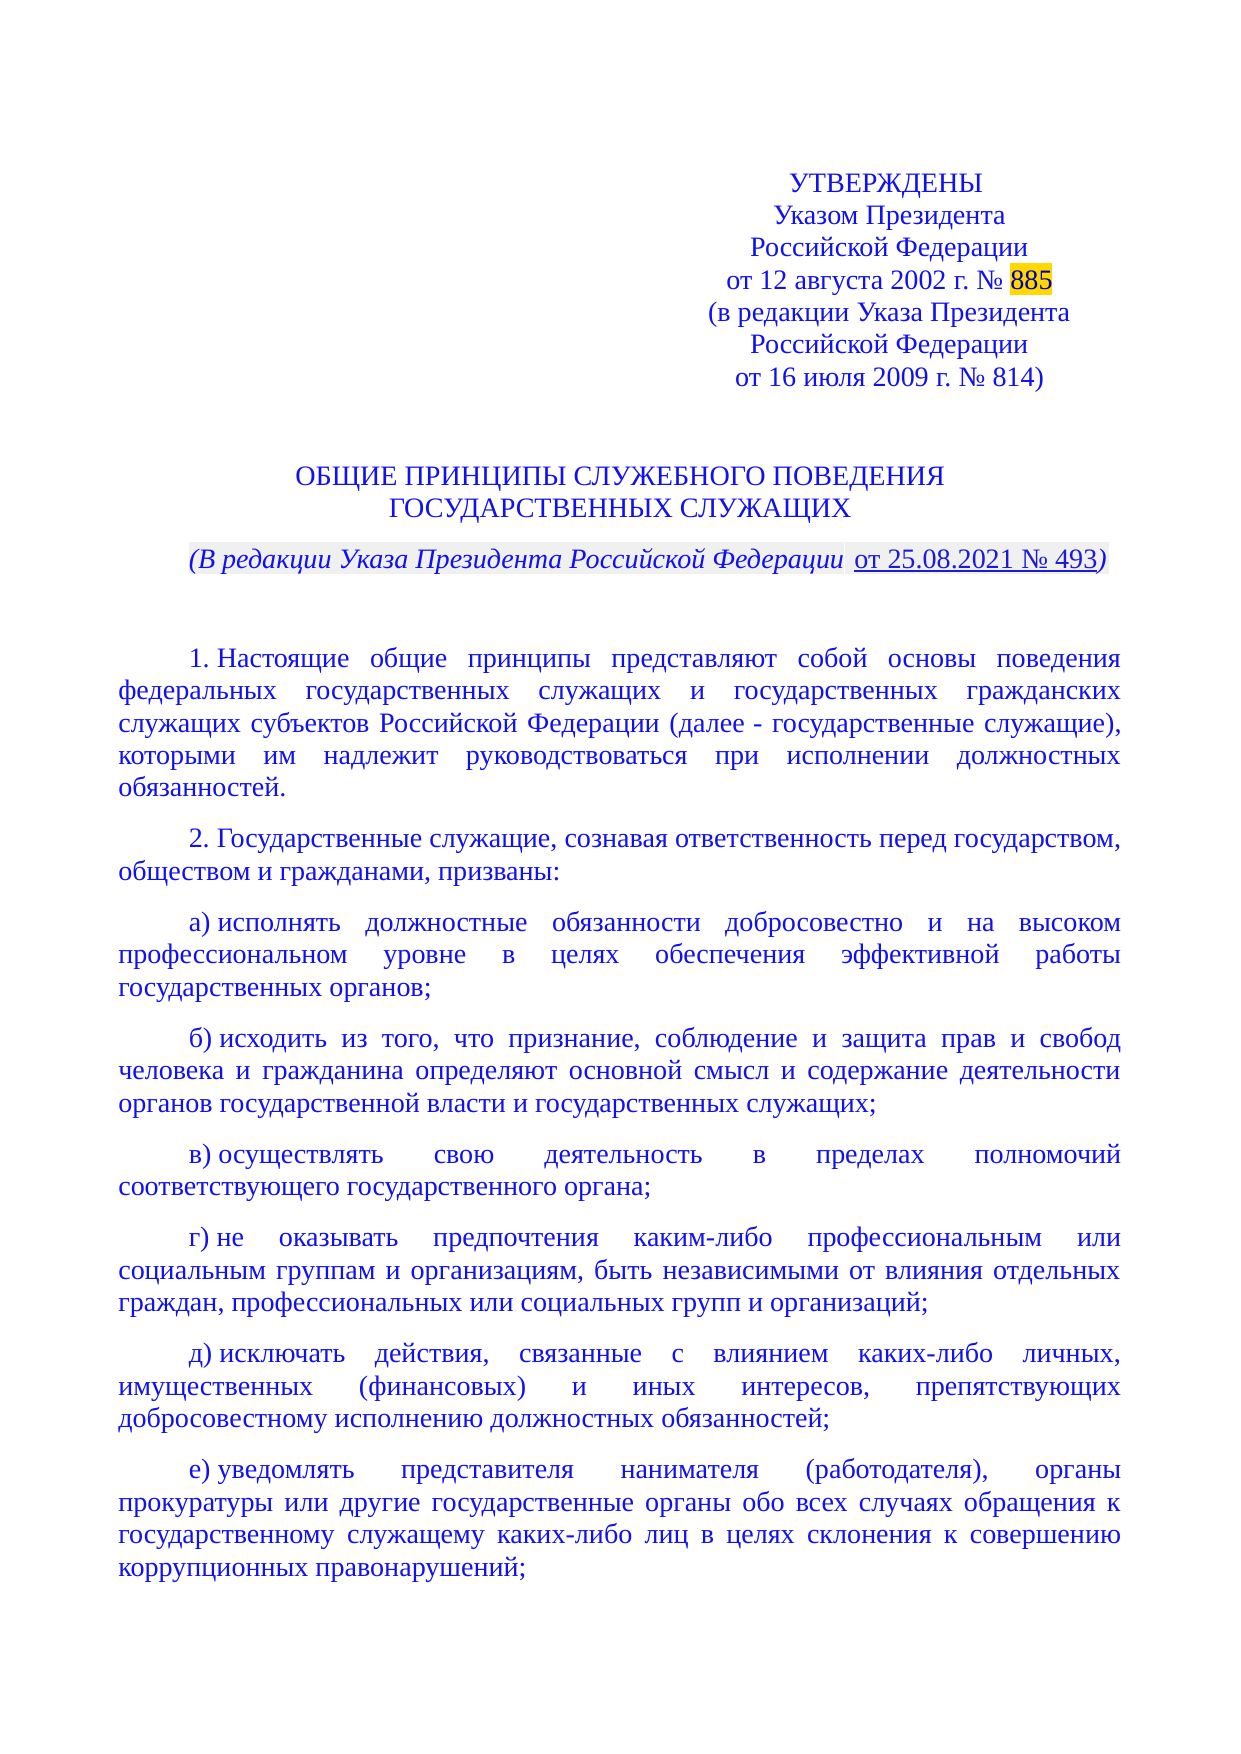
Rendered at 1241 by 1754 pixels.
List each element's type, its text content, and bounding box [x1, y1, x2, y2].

text б) исходить из того, что признание, соблюдение и защита прав и свобод человека и гражданина определяют основной смысл и содержание деятельности органов государственной власти и государственных служащих; [118, 1021, 1122, 1118]
text г) не оказывать предпочтения каким-либо профессиональным или социальным группам и организациям, быть независимыми от влияния отдельных граждан, профессиональных или социальных групп и организаций; [118, 1221, 1122, 1318]
text УТВЕРЖДЕНЫ Указом Президента Российской Федерации от 12 августа 2002 г. № 885 (в редакции Указа Президента Российской Федерации от 16 июля 2009 г. № 814) [649, 166, 1122, 392]
text 1. Настоящие общие принципы представляют собой основы поведения федеральных государственных служащих и государственных гражданских служащих субъектов Российской Федерации (далее - государственные служащие), которыми им надлежит руководствоваться при исполнении должностных обязанностей. [118, 641, 1122, 803]
text д) исключать действия, связанные с влиянием каких-либо личных, имущественных (финансовых) и иных интересов, препятствующих добросовестному исполнению должностных обязанностей; [118, 1336, 1122, 1434]
text (В редакции Указа Президента Российской Федерации от 25.08.2021 № 493) [118, 542, 1122, 574]
text ОБЩИЕ ПРИНЦИПЫ СЛУЖЕБНОГО ПОВЕДЕНИЯ ГОСУДАРСТВЕННЫХ СЛУЖАЩИХ [188, 459, 1052, 523]
text 2. Государственные служащие, сознавая ответственность перед государством, обществом и гражданами, призваны: [118, 822, 1122, 886]
text е) уведомлять представителя нанимателя (работодателя), органы прокуратуры или другие государственные органы обо всех случаях обращения к государственному служащему каких-либо лиц в целях склонения к совершению коррупционных правонарушений; [118, 1452, 1122, 1582]
text в) осуществлять свою деятельность в пределах полномочий соответствующего государственного органа; [118, 1137, 1122, 1202]
text а) исполнять должностные обязанности добросовестно и на высоком профессиональном уровне в целях обеспечения эффективной работы государственных органов; [118, 905, 1122, 1002]
